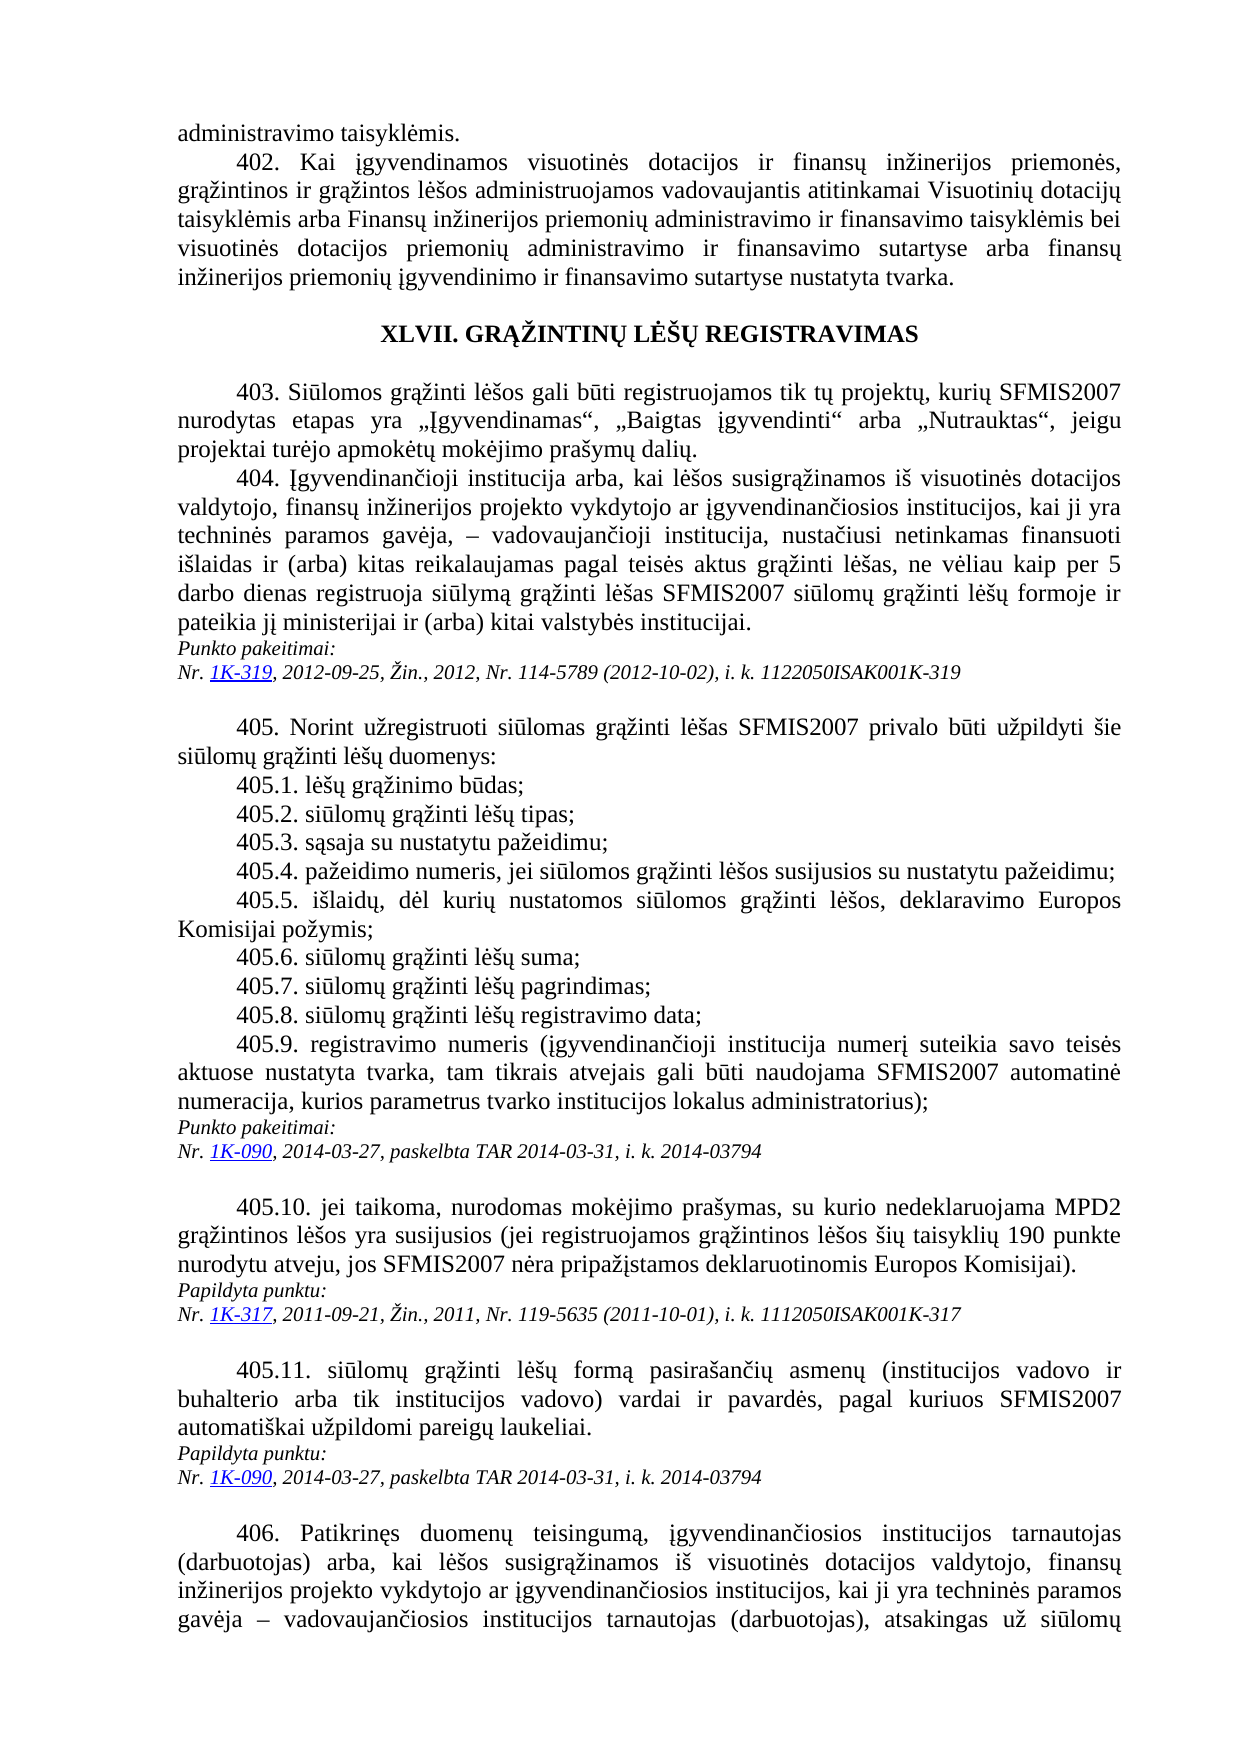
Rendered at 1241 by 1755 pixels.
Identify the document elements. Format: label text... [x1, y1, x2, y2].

text 405.4. pažeidimo numeris, jei siūlomos grąžinti lėšos susijusios su nustatytu pažeidimu; [177, 856, 1122, 885]
text 406. Patikrinęs duomenų teisingumą, įgyvendinančiosios institucijos tarnautojas (darbuotojas) arba, kai lėšos susigrąžinamos iš visuotinės dotacijos valdytojo, finansų inžinerijos projekto vykdytojo ar įgyvendinančiosios institucijos, kai ji yra techninės paramos gavėja – vadovaujančiosios institucijos tarnautojas (darbuotojas), atsakingas už siūlomų [177, 1518, 1122, 1633]
text Nr. 1K-090, 2014-03-27, paskelbta TAR 2014-03-31, i. k. 2014-03794 [177, 1139, 1122, 1163]
text 405.8. siūlomų grąžinti lėšų registravimo data; [177, 1000, 1122, 1029]
text Punkto pakeitimai: [177, 636, 1122, 660]
text XLVII. GRĄŽINTINŲ LĖŠŲ REGISTRAVIMAS [177, 319, 1122, 348]
text 405.2. siūlomų grąžinti lėšų tipas; [177, 799, 1122, 827]
text Nr. 1K-317, 2011-09-21, Žin., 2011, Nr. 119-5635 (2011-10-01), i. k. 1112050ISAK001K-317 [177, 1302, 1122, 1326]
text Nr. 1K-090, 2014-03-27, paskelbta TAR 2014-03-31, i. k. 2014-03794 [177, 1465, 1122, 1489]
text 402. Kai įgyvendinamos visuotinės dotacijos ir finansų inžinerijos priemonės, grąžintinos ir grąžintos lėšos administruojamos vadovaujantis atitinkamai Visuotinių dotacijų taisyklėmis arba Finansų inžinerijos priemonių administravimo ir finansavimo taisyklėmis bei visuotinės dotacijos priemonių administravimo ir finansavimo sutartyse arba finansų inžinerijos priemonių įgyvendinimo ir finansavimo sutartyse nustatyta tvarka. [177, 147, 1122, 291]
text administravimo taisyklėmis. [177, 118, 1122, 147]
text 405.9. registravimo numeris (įgyvendinančioji institucija numerį suteikia savo teisės aktuose nustatyta tvarka, tam tikrais atvejais gali būti naudojama SFMIS2007 automatinė numeracija, kurios parametrus tvarko institucijos lokalus administratorius); [177, 1029, 1122, 1115]
text 405.7. siūlomų grąžinti lėšų pagrindimas; [177, 971, 1122, 1000]
text Nr. 1K-319, 2012-09-25, Žin., 2012, Nr. 114-5789 (2012-10-02), i. k. 1122050ISAK001K-319 [177, 660, 1122, 684]
text 405.11. siūlomų grąžinti lėšų formą pasirašančių asmenų (institucijos vadovo ir buhalterio arba tik institucijos vadovo) vardai ir pavardės, pagal kuriuos SFMIS2007 automatiškai užpildomi pareigų laukeliai. [177, 1355, 1122, 1441]
text 405. Norint užregistruoti siūlomas grąžinti lėšas SFMIS2007 privalo būti užpildyti šie siūlomų grąžinti lėšų duomenys: [177, 712, 1122, 770]
text Papildyta punktu: [177, 1278, 1122, 1302]
text 405.10. jei taikoma, nurodomas mokėjimo prašymas, su kurio nedeklaruojama MPD2 grąžintinos lėšos yra susijusios (jei registruojamos grąžintinos lėšos šių taisyklių 190 punkte nurodytu atveju, jos SFMIS2007 nėra pripažįstamos deklaruotinomis Europos Komisijai). [177, 1192, 1122, 1278]
text 404. Įgyvendinančioji institucija arba, kai lėšos susigrąžinamos iš visuotinės dotacijos valdytojo, finansų inžinerijos projekto vykdytojo ar įgyvendinančiosios institucijos, kai ji yra techninės paramos gavėja, – vadovaujančioji institucija, nustačiusi netinkamas finansuoti išlaidas ir (arba) kitas reikalaujamas pagal teisės aktus grąžinti lėšas, ne vėliau kaip per 5 darbo dienas registruoja siūlymą grąžinti lėšas SFMIS2007 siūlomų grąžinti lėšų formoje ir pateikia jį ministerijai ir (arba) kitai valstybės institucijai. [177, 463, 1122, 636]
text 403. Siūlomos grąžinti lėšos gali būti registruojamos tik tų projektų, kurių SFMIS2007 nurodytas etapas yra „Įgyvendinamas“, „Baigtas įgyvendinti“ arba „Nutrauktas“, jeigu projektai turėjo apmokėtų mokėjimo prašymų dalių. [177, 377, 1122, 463]
text 405.1. lėšų grąžinimo būdas; [177, 770, 1122, 799]
text 405.3. sąsaja su nustatytu pažeidimu; [177, 827, 1122, 856]
text 405.5. išlaidų, dėl kurių nustatomos siūlomos grąžinti lėšos, deklaravimo Europos Komisijai požymis; [177, 885, 1122, 942]
text 405.6. siūlomų grąžinti lėšų suma; [177, 942, 1122, 971]
text Papildyta punktu: [177, 1441, 1122, 1465]
text Punkto pakeitimai: [177, 1115, 1122, 1139]
